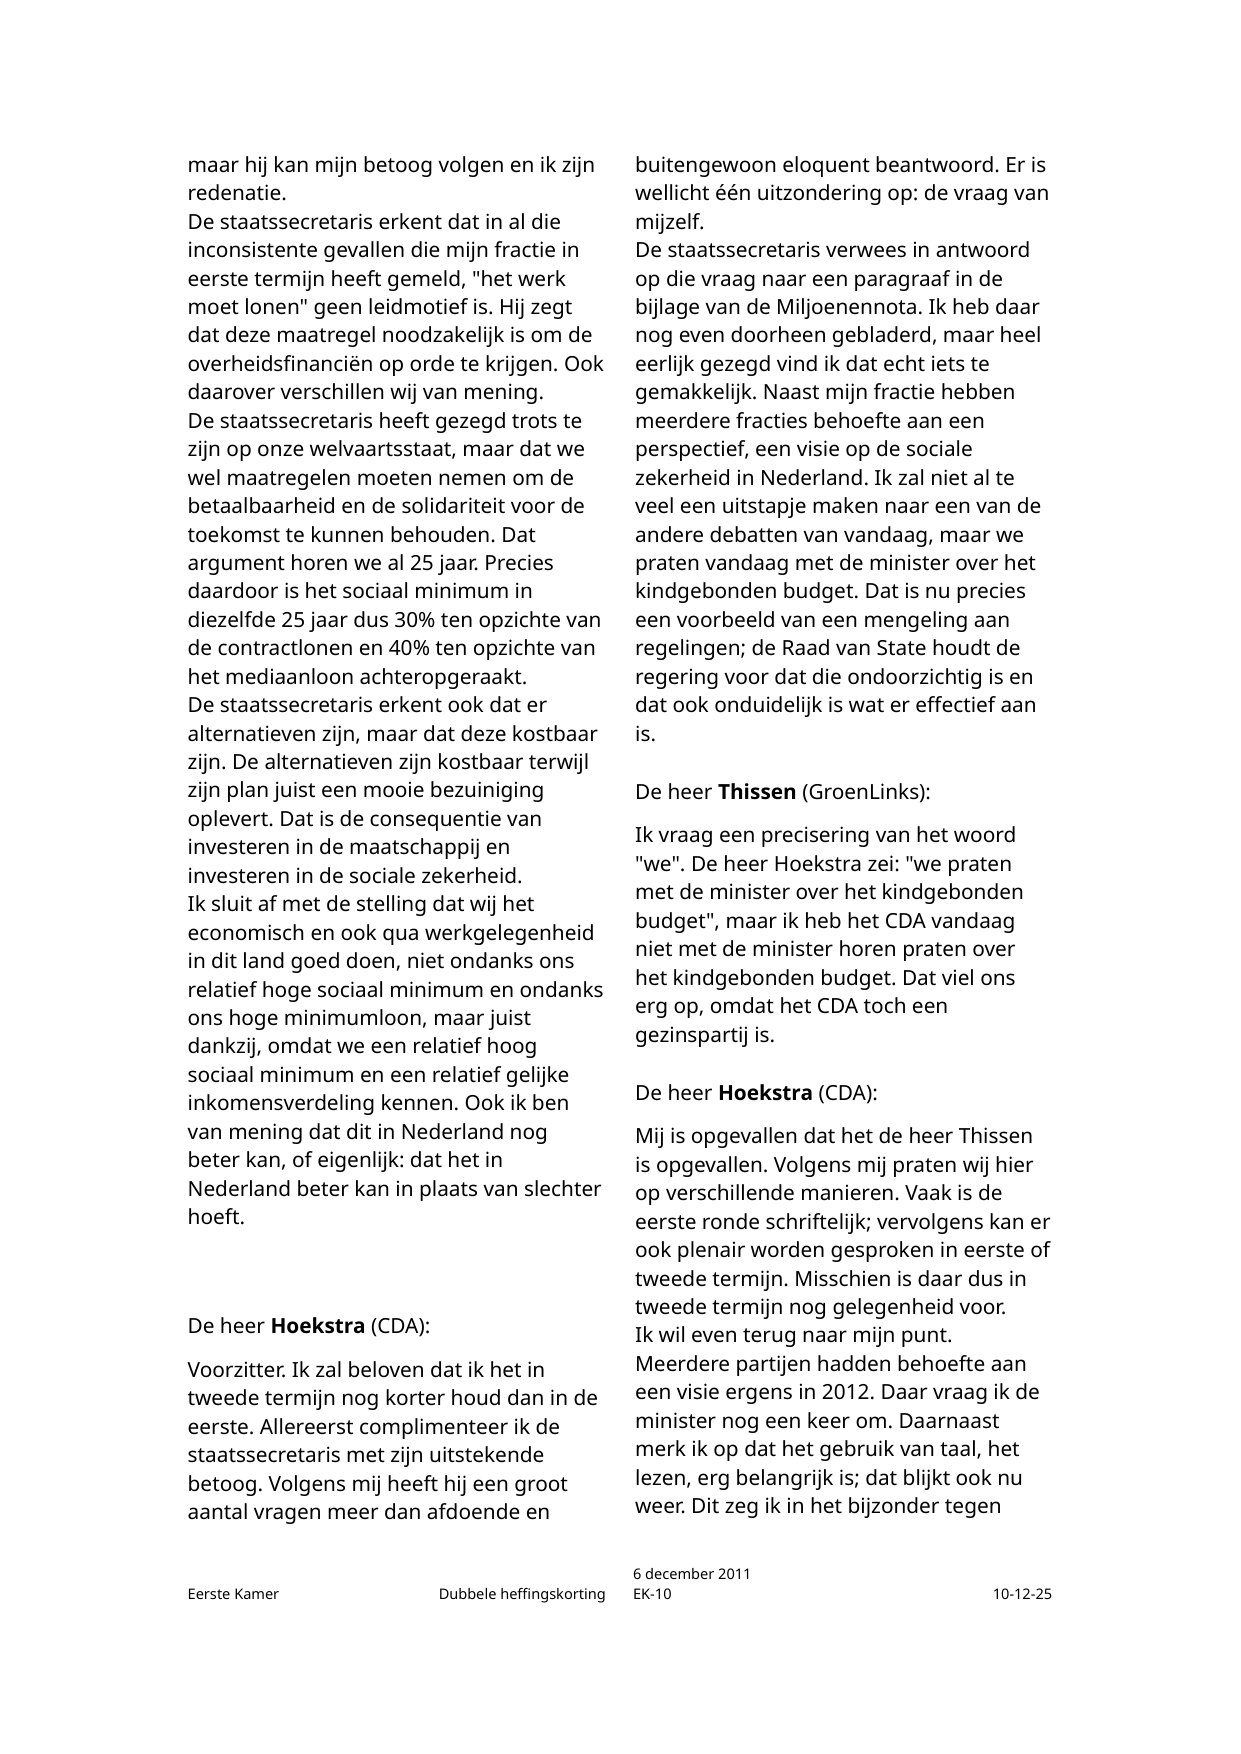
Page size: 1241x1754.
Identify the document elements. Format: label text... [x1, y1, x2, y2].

text De staatssecretaris heeft gezegd trots te zijn op onze welvaartsstaat, maar dat we wel maatregelen moeten nemen om de betaalbaarheid en de solidariteit voor de toekomst te kunnen behouden. Dat argument horen we al 25 jaar. Precies daardoor is het sociaal minimum in diezelfde 25 jaar dus 30% ten opzichte van de contractlonen en 40% ten opzichte van het mediaanloon achteropgeraakt. [187, 406, 605, 690]
text  [187, 1261, 605, 1289]
text Mij is opgevallen dat het de heer Thissen is opgevallen. Volgens mij praten wij hier op verschillende manieren. Vaak is de eerste ronde schriftelijk; vervolgens kan er ook plenair worden gesproken in eerste of tweede termijn. Misschien is daar dus in tweede termijn nog gelegenheid voor. [635, 1122, 1053, 1321]
text De staatssecretaris erkent ook dat er alternatieven zijn, maar dat deze kostbaar zijn. De alternatieven zijn kostbaar terwijl zijn plan juist een mooie bezuiniging oplevert. Dat is de consequentie van investeren in de maatschappij en investeren in de sociale zekerheid. [187, 690, 605, 889]
text De heer Thissen (GroenLinks): [635, 777, 1053, 806]
text De heer Hoekstra (CDA): [187, 1312, 605, 1340]
text maar hij kan mijn betoog volgen en ik zijn redenatie. [187, 150, 605, 207]
text buitengewoon eloquent beantwoord. Er is wellicht één uitzondering op: de vraag van mijzelf. [635, 150, 1053, 235]
text Ik vraag een precisering van het woord "we". De heer Hoekstra zei: "we praten met de minister over het kindgebonden budget", maar ik heb het CDA vandaag niet met de minister horen praten over het kindgebonden budget. Dat viel ons erg op, omdat het CDA toch een gezinspartij is. [635, 821, 1053, 1048]
text De heer Hoekstra (CDA): [635, 1078, 1053, 1107]
text Voorzitter. Ik zal beloven dat ik het in tweede termijn nog korter houd dan in de eerste. Allereerst complimenteer ik de staatssecretaris met zijn uitstekende betoog. Volgens mij heeft hij een groot aantal vragen meer dan afdoende en [187, 1355, 605, 1526]
text Ik sluit af met de stelling dat wij het economisch en ook qua werkgelegenheid in dit land goed doen, niet ondanks ons relatief hoge sociaal minimum en ondanks ons hoge minimumloon, maar juist dankzij, omdat we een relatief hoog sociaal minimum en een relatief gelijke inkomensverdeling kennen. Ook ik ben van mening dat dit in Nederland nog beter kan, of eigenlijk: dat het in Nederland beter kan in plaats van slechter hoeft. [187, 889, 605, 1231]
text De staatssecretaris verwees in antwoord op die vraag naar een paragraaf in de bijlage van de Miljoenennota. Ik heb daar nog even doorheen gebladerd, maar heel eerlijk gezegd vind ik dat echt iets te gemakkelijk. Naast mijn fractie hebben meerdere fracties behoefte aan een perspectief, een visie op de sociale zekerheid in Nederland. Ik zal niet al te veel een uitstapje maken naar een van de andere debatten van vandaag, maar we praten vandaag met de minister over het kindgebonden budget. Dat is nu precies een voorbeeld van een mengeling aan regelingen; de Raad van State houdt de regering voor dat die ondoorzichtig is en dat ook onduidelijk is wat er effectief aan is. [635, 235, 1053, 747]
text De staatssecretaris erkent dat in al die inconsistente gevallen die mijn fractie in eerste termijn heeft gemeld, "het werk moet lonen" geen leidmotief is. Hij zegt dat deze maatregel noodzakelijk is om de overheidsfinanciën op orde te krijgen. Ook daarover verschillen wij van mening. [187, 207, 605, 406]
text Ik wil even terug naar mijn punt. Meerdere partijen hadden behoefte aan een visie ergens in 2012. Daar vraag ik de minister nog een keer om. Daarnaast merk ik op dat het gebruik van taal, het lezen, erg belangrijk is; dat blijkt ook nu weer. Dit zeg ik in het bijzonder tegen [635, 1321, 1053, 1520]
